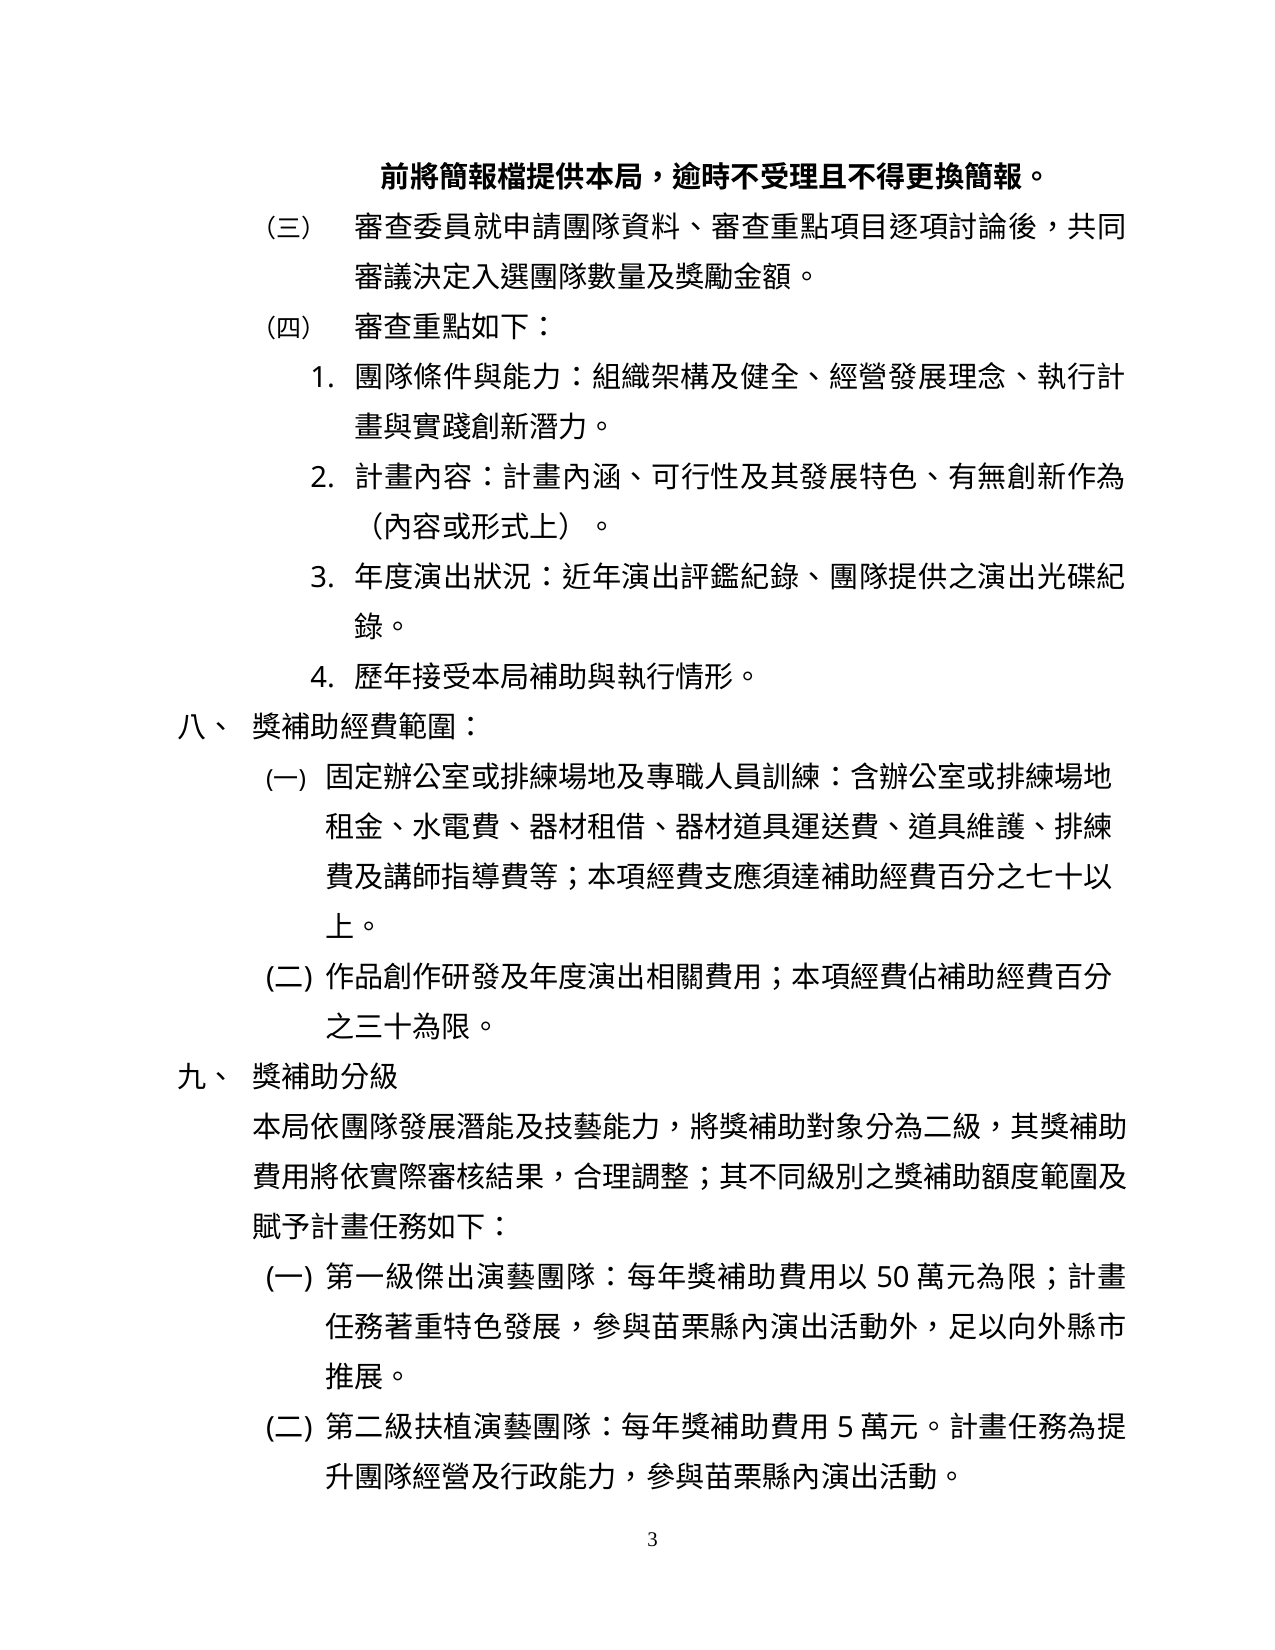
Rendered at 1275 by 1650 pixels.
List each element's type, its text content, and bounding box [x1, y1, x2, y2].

list 團隊條件與能力：組織架構及健全、經營發展理念、執行計畫與實踐創新潛力。 [310, 348, 1127, 448]
list 獎補助經費範圍： [177, 698, 1127, 748]
list 作品創作研發及年度演出相關費用；本項經費佔補助經費百分之三十為限。 [266, 948, 1127, 1048]
list 歷年接受本局補助與執行情形。 [310, 648, 1127, 698]
list 第一級傑出演藝團隊：每年獎補助費用以50萬元為限；計畫任務著重特色發展，參與苗栗縣內演出活動外，足以向外縣市推展。 [266, 1248, 1127, 1398]
list 固定辦公室或排練場地及專職人員訓練：含辦公室或排練場地租金、水電費、器材租借、器材道具運送費、道具維護、排練費及講師指導費等；本項經費支應須達補助經費百分之七十以上。 [266, 748, 1127, 948]
list 前將簡報檔提供本局，逾時不受理且不得更換簡報。 [277, 148, 1127, 198]
list 年度演出狀況：近年演出評鑑紀錄、團隊提供之演出光碟紀錄。 [310, 548, 1127, 648]
list 第二級扶植演藝團隊：每年獎補助費用5萬元。計畫任務為提升團隊經營及行政能力，參與苗栗縣內演出活動。 [266, 1398, 1127, 1498]
list 審查重點如下： [251, 298, 1127, 348]
list 審查委員就申請團隊資料、審查重點項目逐項討論後，共同審議決定入選團隊數量及獎勵金額。 [251, 198, 1127, 298]
list 本局依團隊發展潛能及技藝能力，將獎補助對象分為二級，其獎補助費用將依實際審核結果，合理調整；其不同級別之獎補助額度範圍及賦予計畫任務如下： [252, 1098, 1127, 1248]
list 獎補助分級 [177, 1048, 1127, 1098]
list 計畫內容：計畫內涵、可行性及其發展特色、有無創新作為（內容或形式上）。 [310, 448, 1127, 548]
